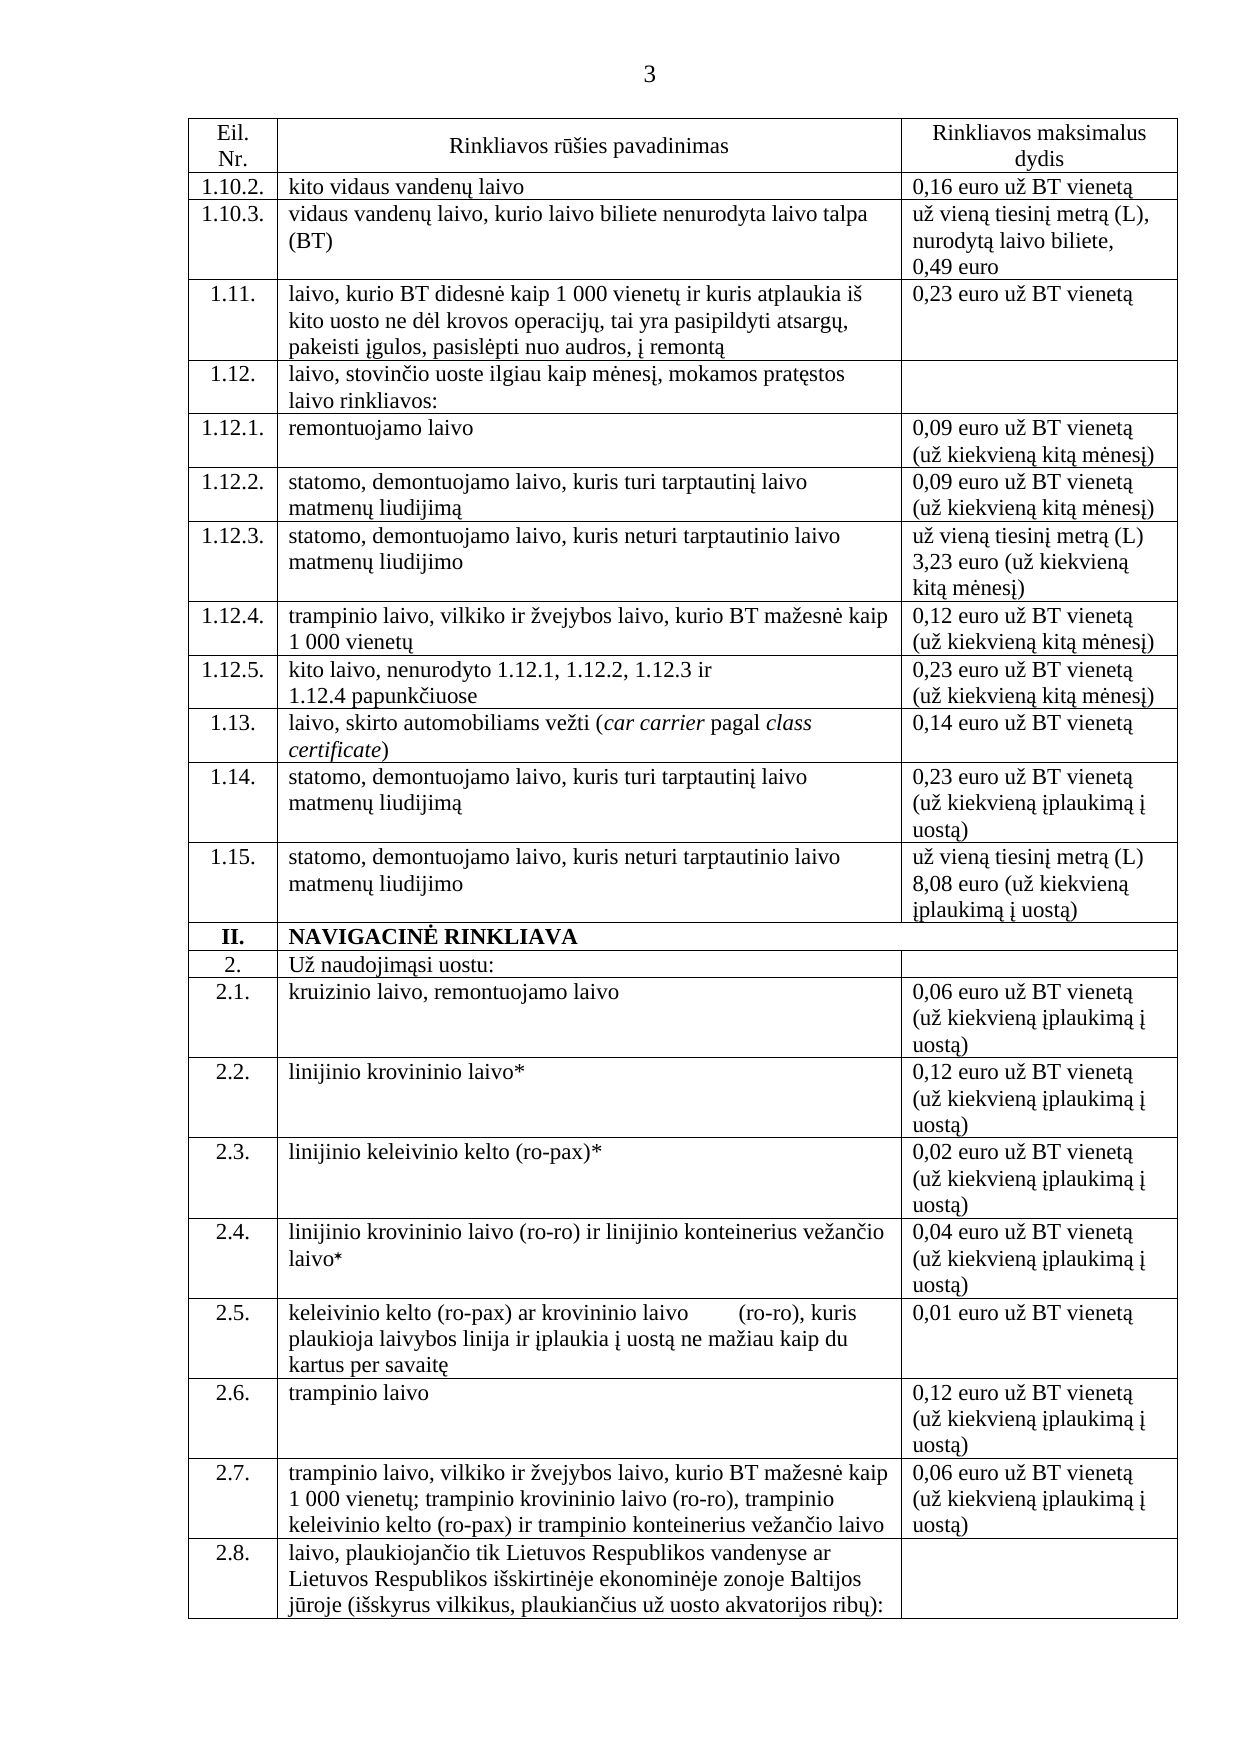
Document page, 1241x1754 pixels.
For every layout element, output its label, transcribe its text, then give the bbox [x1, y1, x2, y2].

table_cell laivo, stovinčio uoste ilgiau kaip mėnesį, mokamos pratęstos laivo rinkliavos: [278, 361, 901, 413]
table_cell trampinio laivo, vilkiko ir žvejybos laivo, kurio BT mažesnė kaip 1 000 vienetų; trampinio krovininio laivo (ro-ro), trampinio keleivinio kelto (ro-pax) ir trampinio konteinerius vežančio laivo [278, 1459, 901, 1538]
table_cell 0,09 euro už BT vienetą (už kiekvieną kitą mėnesį) [902, 468, 1177, 521]
table_cell linijinio keleivinio kelto (ro-pax)* [278, 1138, 901, 1217]
table_cell 1.12.4. [189, 602, 277, 654]
table_cell 0,23 euro už BT vienetą (už kiekvieną kitą mėnesį) [902, 656, 1177, 708]
table_cell 1.12.5. [189, 656, 277, 708]
table_cell už vieną tiesinį metrą (L), nurodytą laivo biliete, 0,49 euro [902, 200, 1177, 279]
table_cell 1.14. [189, 763, 277, 842]
table_cell 1.10.3. [189, 200, 277, 279]
table_header Rinkliavos maksimalus dydis [902, 119, 1177, 172]
table_cell 1.12.1. [189, 414, 277, 467]
table_cell kito laivo, nenurodyto 1.12.1, 1.12.2, 1.12.3 ir 1.12.4 papunkčiuose [278, 656, 901, 708]
table_cell 0,01 euro už BT vienetą [902, 1299, 1177, 1378]
table_cell NAVIGACINĖ RINKLIAVA [278, 923, 1177, 950]
table_cell už vieną tiesinį metrą (L) 8,08 euro (už kiekvieną įplaukimą į uostą) [902, 843, 1177, 922]
table_cell II. [189, 923, 277, 950]
table_cell vidaus vandenų laivo, kurio laivo biliete nenurodyta laivo talpa (BT) [278, 200, 901, 279]
table_cell už vieną tiesinį metrą (L) 3,23 euro (už kiekvieną kitą mėnesį) [902, 522, 1177, 601]
table_cell laivo, plaukiojančio tik Lietuvos Respublikos vandenyse ar Lietuvos Respublikos išskirtinėje ekonominėje zonoje Baltijos jūroje (išskyrus vilkikus, plaukiančius už uosto akvatorijos ribų): [278, 1539, 901, 1618]
table_cell 2.3. [189, 1138, 277, 1217]
table_cell [902, 361, 1177, 413]
table_cell 0,12 euro už BT vienetą (už kiekvieną įplaukimą į uostą) [902, 1058, 1177, 1137]
table_cell laivo, kurio BT didesnė kaip 1 000 vienetų ir kuris atplaukia iš kito uosto ne dėl krovos operacijų, tai yra pasipildyti atsargų, pakeisti įgulos, pasislėpti nuo audros, į remontą [278, 280, 901, 359]
table_cell 1.12.3. [189, 522, 277, 601]
table_cell 2.1. [189, 978, 277, 1057]
table_cell laivo, skirto automobiliams vežti (car carrier pagal class certificate) [278, 709, 901, 762]
table_cell 2.6. [189, 1379, 277, 1458]
table_cell keleivinio kelto (ro-pax) ar krovininio laivo (ro-ro), kuris plaukioja laivybos linija ir įplaukia į uostą ne mažiau kaip du kartus per savaitę [278, 1299, 901, 1378]
table_cell linijinio krovininio laivo (ro-ro) ir linijinio konteinerius vežančio laivo [278, 1219, 901, 1297]
table_cell 0,09 euro už BT vienetą (už kiekvieną kitą mėnesį) [902, 414, 1177, 467]
table_cell 0,14 euro už BT vienetą [902, 709, 1177, 762]
table_cell trampinio laivo, vilkiko ir žvejybos laivo, kurio BT mažesnė kaip 1 000 vienetų [278, 602, 901, 654]
table_header Rinkliavos rūšies pavadinimas [278, 119, 901, 172]
table_cell linijinio krovininio laivo* [278, 1058, 901, 1137]
table_cell 2.2. [189, 1058, 277, 1137]
table_cell 0,23 euro už BT vienetą [902, 280, 1177, 359]
table_cell statomo, demontuojamo laivo, kuris turi tarptautinį laivo matmenų liudijimą [278, 468, 901, 521]
table_cell 0,04 euro už BT vienetą (už kiekvieną įplaukimą į uostą) [902, 1219, 1177, 1297]
table_cell 2. [189, 951, 277, 977]
table_cell Už naudojimąsi uostu: [278, 951, 901, 977]
table_header Eil. Nr. [189, 119, 277, 172]
table_cell [902, 951, 1177, 977]
table_cell kito vidaus vandenų laivo [278, 173, 901, 199]
table_cell [902, 1539, 1177, 1618]
table_cell 0,12 euro už BT vienetą (už kiekvieną kitą mėnesį) [902, 602, 1177, 654]
table_cell 1.12. [189, 361, 277, 413]
table_cell remontuojamo laivo [278, 414, 901, 467]
table_cell statomo, demontuojamo laivo, kuris neturi tarptautinio laivo matmenų liudijimo [278, 522, 901, 601]
table_cell 2.8. [189, 1539, 277, 1618]
table_cell 1.10.2. [189, 173, 277, 199]
table_cell 2.4. [189, 1219, 277, 1297]
table_cell 2.7. [189, 1459, 277, 1538]
table_cell 0,06 euro už BT vienetą (už kiekvieną įplaukimą į uostą) [902, 1459, 1177, 1538]
table_cell statomo, demontuojamo laivo, kuris turi tarptautinį laivo matmenų liudijimą [278, 763, 901, 842]
table_cell 1.13. [189, 709, 277, 762]
table_cell 1.12.2. [189, 468, 277, 521]
table_cell 0,02 euro už BT vienetą (už kiekvieną įplaukimą į uostą) [902, 1138, 1177, 1217]
table_cell trampinio laivo [278, 1379, 901, 1458]
table_cell 0,23 euro už BT vienetą (už kiekvieną įplaukimą į uostą) [902, 763, 1177, 842]
table_cell 1.15. [189, 843, 277, 922]
table_cell 0,06 euro už BT vienetą (už kiekvieną įplaukimą į uostą) [902, 978, 1177, 1057]
table_cell kruizinio laivo, remontuojamo laivo [278, 978, 901, 1057]
table_cell 2.5. [189, 1299, 277, 1378]
table_cell statomo, demontuojamo laivo, kuris neturi tarptautinio laivo matmenų liudijimo [278, 843, 901, 922]
table_cell 0,16 euro už BT vienetą [902, 173, 1177, 199]
table_cell 1.11. [189, 280, 277, 359]
table_cell 0,12 euro už BT vienetą (už kiekvieną įplaukimą į uostą) [902, 1379, 1177, 1458]
